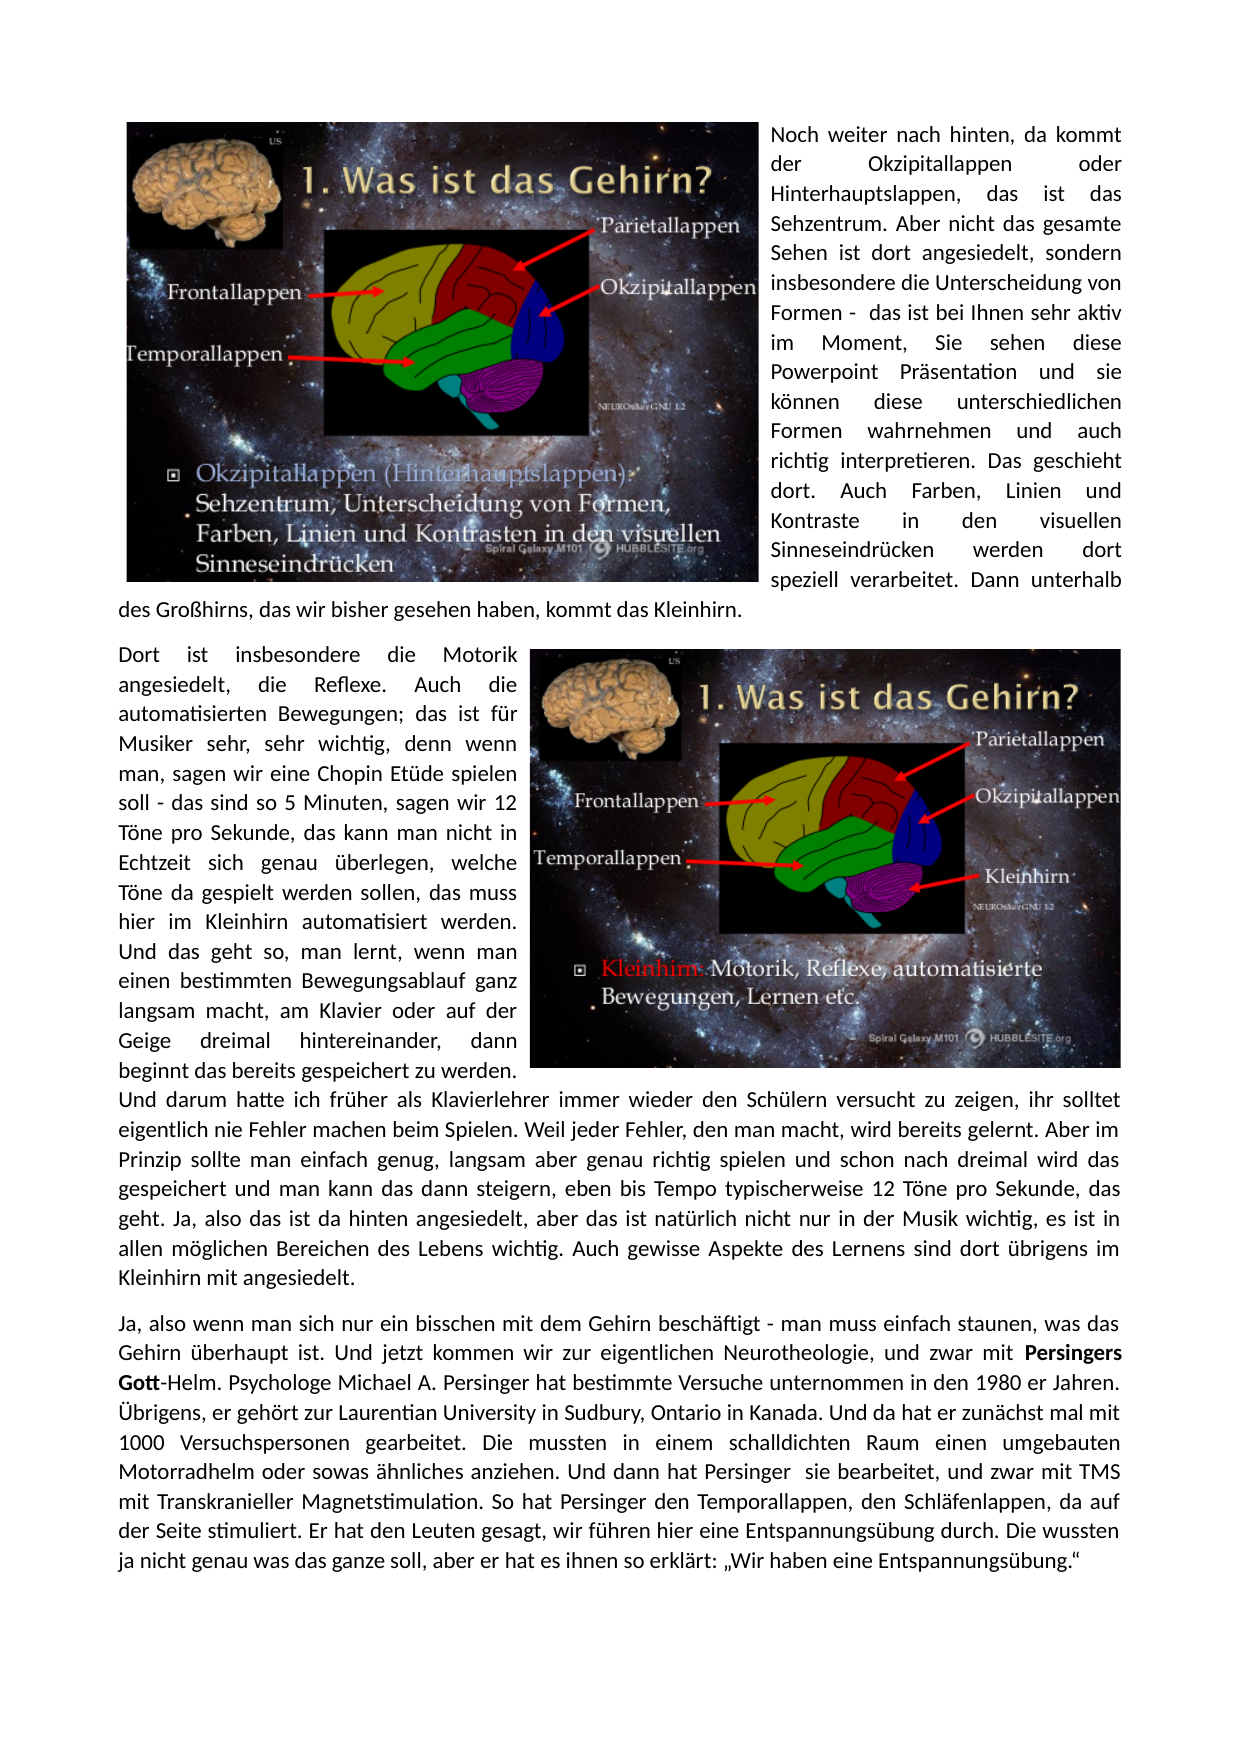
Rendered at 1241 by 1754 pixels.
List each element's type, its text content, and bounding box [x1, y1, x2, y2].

text Dort ist insbesondere die Motorik angesiedelt, die Reflexe. Auch die automatisierten Bewegungen; das ist für Musiker sehr, sehr wichtig, denn wenn man, sagen wir eine Chopin Etüde spielen soll - das sind so 5 Minuten, sagen wir 12 Töne pro Sekunde, das kann man nicht in Echtzeit sich genau überlegen, welche Töne da gespielt werden sollen, das muss hier im Kleinhirn automatisiert werden. Und das geht so, man lernt, wenn man einen bestimmten Bewegungsablauf ganz langsam macht, am Klavier oder auf der Geige dreimal hintereinander, dann beginnt das bereits gespeichert zu werden. Und darum hatte ich früher als Klavierlehrer immer wieder den Schülern versucht zu zeigen, ihr solltet eigentlich nie Fehler machen beim Spielen. Weil jeder Fehler, den man macht, wird bereits gelernt. Aber im Prinzip sollte man einfach genug, langsam aber genau richtig spielen und schon nach dreimal wird das gespeichert und man kann das dann steigern, eben bis Tempo typischerweise 12 Töne pro Sekunde, das geht. Ja, also das ist da hinten angesiedelt, aber das ist natürlich nicht nur in der Musik wichtig, es ist in allen möglichen Bereichen des Lebens wichtig. Auch gewisse Aspekte des Lernens sind dort übrigens im Kleinhirn mit angesiedelt. [118, 638, 1122, 1292]
text Ja, also wenn man sich nur ein bisschen mit dem Gehirn beschäftigt - man muss einfach staunen, was das Gehirn überhaupt ist. Und jetzt kommen wir zur eigentlichen Neurotheologie, und zwar mit Persingers Gott-Helm. Psychologe Michael A. Persinger hat bestimmte Versuche unternommen in den 1980 er Jahren. Übrigens, er gehört zur Laurentian University in Sudbury, Ontario in Kanada. Und da hat er zunächst mal mit 1000 Versuchspersonen gearbeitet. Die mussten in einem schalldichten Raum einen umgebauten Motorradhelm oder sowas ähnliches anziehen. Und dann hat Persinger sie bearbeitet, und zwar mit TMS mit Transkranieller Magnetstimulation. So hat Persinger den Temporallappen, den Schläfenlappen, da auf der Seite stimuliert. Er hat den Leuten gesagt, wir führen hier eine Entspannungsübung durch. Die wussten ja nicht genau was das ganze soll, aber er hat es ihnen so erklärt: „Wir haben eine Entspannungsübung.“ [118, 1307, 1122, 1574]
picture [126, 122, 759, 582]
picture [529, 649, 1121, 1068]
text Noch weiter nach hinten, da kommt der Okzipitallappen oder Hinterhauptslappen, das ist das Sehzentrum. Aber nicht das gesamte Sehen ist dort angesiedelt, sondern insbesondere die Unterscheidung von Formen - das ist bei Ihnen sehr aktiv im Moment, Sie sehen diese Powerpoint Präsentation und sie können diese unterschiedlichen Formen wahrnehmen und auch richtig interpretieren. Das geschieht dort. Auch Farben, Linien und Kontraste in den visuellen Sinneseindrücken werden dort speziell verarbeitet. Dann unterhalb des Großhirns, das wir bisher gesehen haben, kommt das Kleinhirn. [118, 118, 1122, 623]
